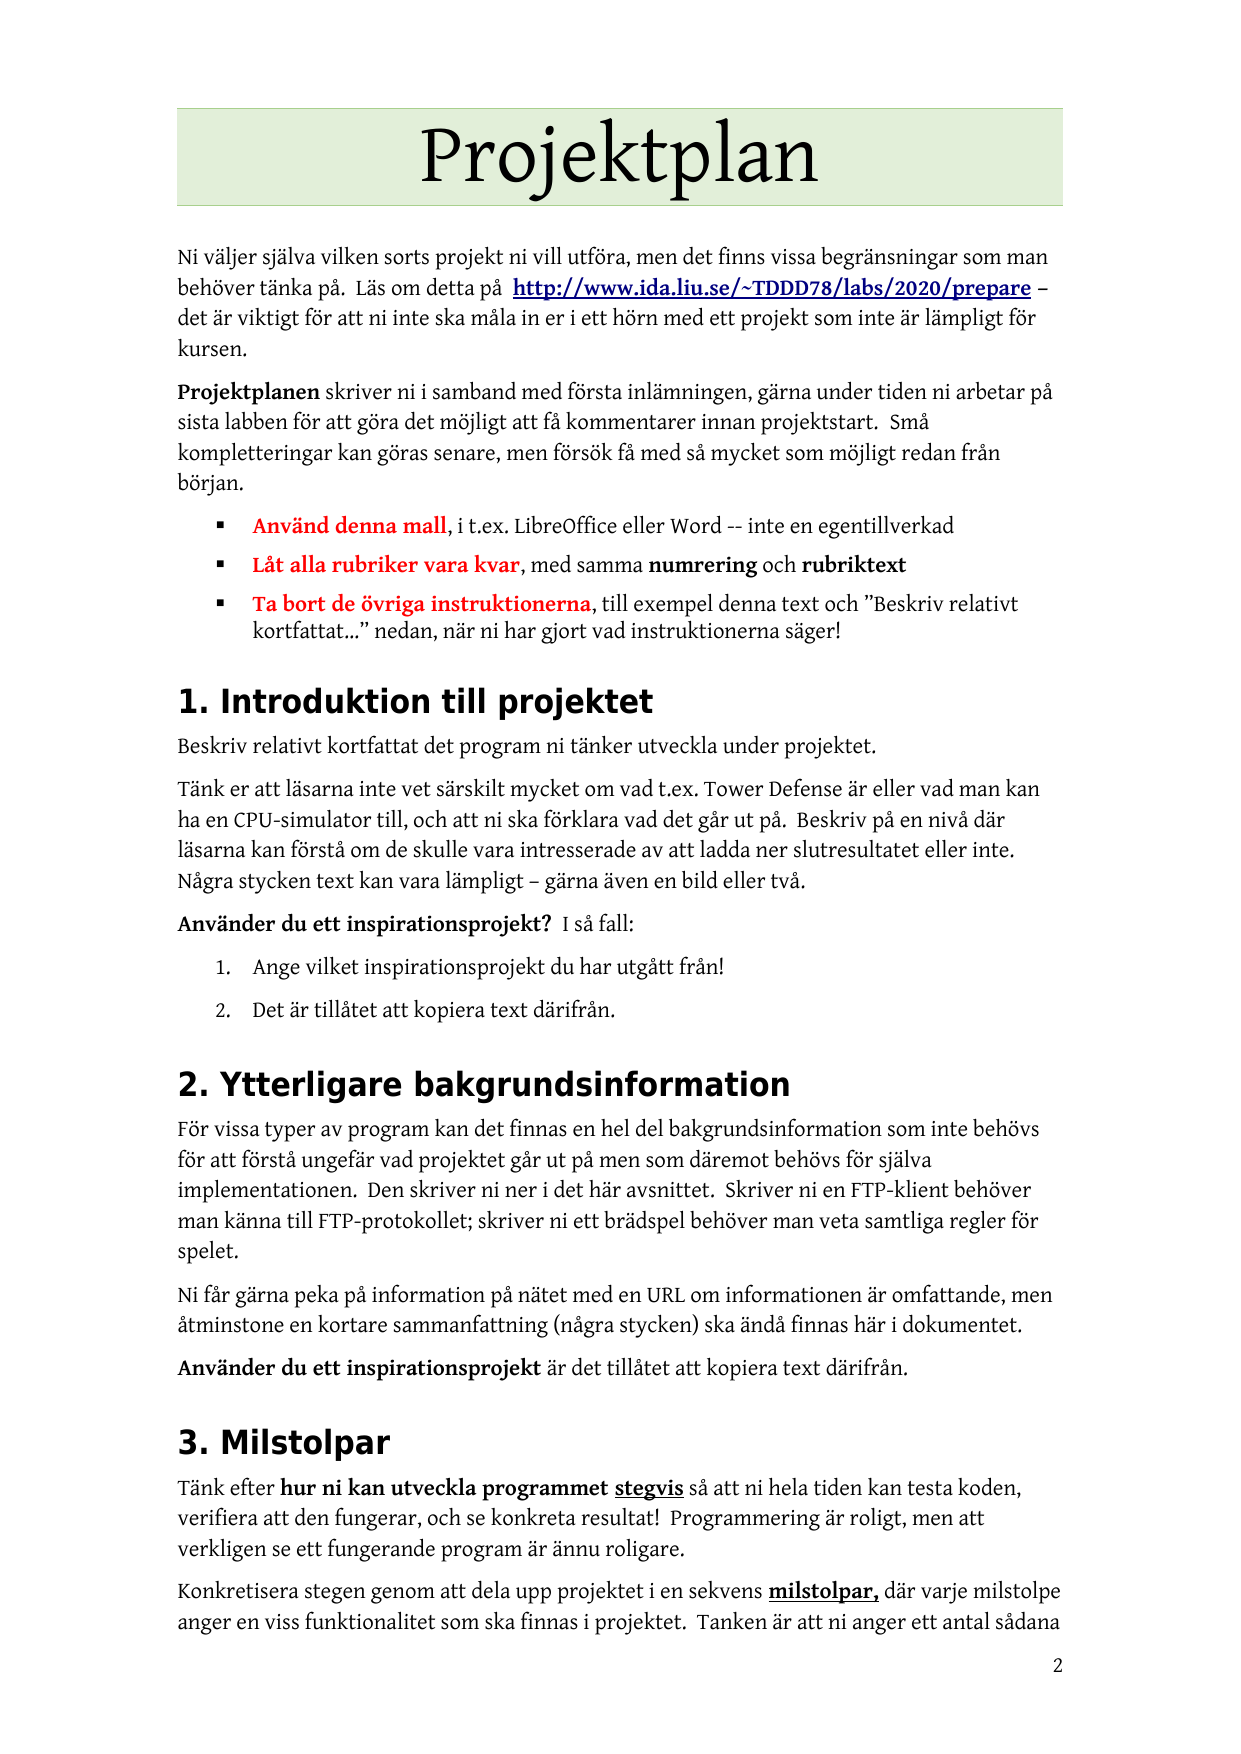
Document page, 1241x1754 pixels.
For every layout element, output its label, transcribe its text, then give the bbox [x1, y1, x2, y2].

text Använder du ett inspirationsprojekt är det tillåtet att kopiera text därifrån. [177, 1356, 1063, 1382]
text För vissa typer av program kan det finnas en hel del bakgrundsinformation som inte behövs för att förstå ungefär vad projektet går ut på men som däremot behövs för själva implementationen. Den skriver ni ner i det här avsnittet. Skriver ni en FTP-klient behöver man känna till FTP-protokollet; skriver ni ett brädspel behöver man veta samtliga regler för spelet. [177, 1117, 1063, 1266]
text Ni väljer själva vilken sorts projekt ni vill utföra, men det finns vissa begränsningar som man behöver tänka på. Läs om detta på http://www.ida.liu.se/~TDDD78/labs/2020/prepare – det är viktigt för att ni inte ska måla in er i ett hörn med ett projekt som inte är lämpligt för kursen. [177, 244, 1063, 363]
text Tänk efter hur ni kan utveckla programmet stegvis så att ni hela tiden kan testa koden, verifiera att den fungerar, och se konkreta resultat! Programmering är roligt, men att verkligen se ett fungerande program är ännu roligare. [177, 1475, 1063, 1562]
list Ange vilket inspirationsprojekt du har utgått från! [215, 954, 1063, 981]
table_header Projektplan [177, 109, 1063, 205]
text Projektplanen skriver ni i samband med första inlämningen, gärna under tiden ni arbetar på sista labben för att göra det möjligt att få kommentarer innan projektstart. Små kompletteringar kan göras senare, men försök få med så mycket som möjligt redan från början. [177, 379, 1063, 497]
list Ta bort de övriga instruktionerna, till exempel denna text och ”Beskriv relativt kortfattat…” nedan, när ni har gjort vad instruktionerna säger! [215, 592, 1063, 645]
text Konkretisera stegen genom att dela upp projektet i en sekvens milstolpar, där varje milstolpe anger en viss funktionalitet som ska finnas i projektet. Tanken är att ni anger ett antal sådana [177, 1579, 1063, 1636]
text Tänk er att läsarna inte vet särskilt mycket om vad t.ex. Tower Defense är eller vad man kan ha en CPU-simulator till, och att ni ska förklara vad det går ut på. Beskriv på en nivå där läsarna kan förstå om de skulle vara intresserade av att ladda ner slutresultatet eller inte. Några stycken text kan vara lämpligt – gärna även en bild eller två. [177, 777, 1063, 895]
subtitle 1. Introduktion till projektet [177, 682, 1063, 721]
subtitle 2. Ytterligare bakgrundsinformation [177, 1066, 1063, 1104]
list Det är tillåtet att kopiera text därifrån. [215, 997, 1063, 1024]
list Låt alla rubriker vara kvar, med samma numrering och rubriktext [215, 553, 1063, 579]
text Använder du ett inspirationsprojekt? I så fall: [177, 911, 1063, 938]
text Beskriv relativt kortfattat det program ni tänker utveckla under projektet. [177, 734, 1063, 760]
subtitle 3. Milstolpar [177, 1423, 1063, 1462]
list Använd denna mall, i t.ex. LibreOffice eller Word -- inte en egentillverkad [215, 514, 1063, 540]
text Ni får gärna peka på information på nätet med en URL om informationen är omfattande, men åtminstone en kortare sammanfattning (några stycken) ska ändå finnas här i dokumentet. [177, 1282, 1063, 1339]
